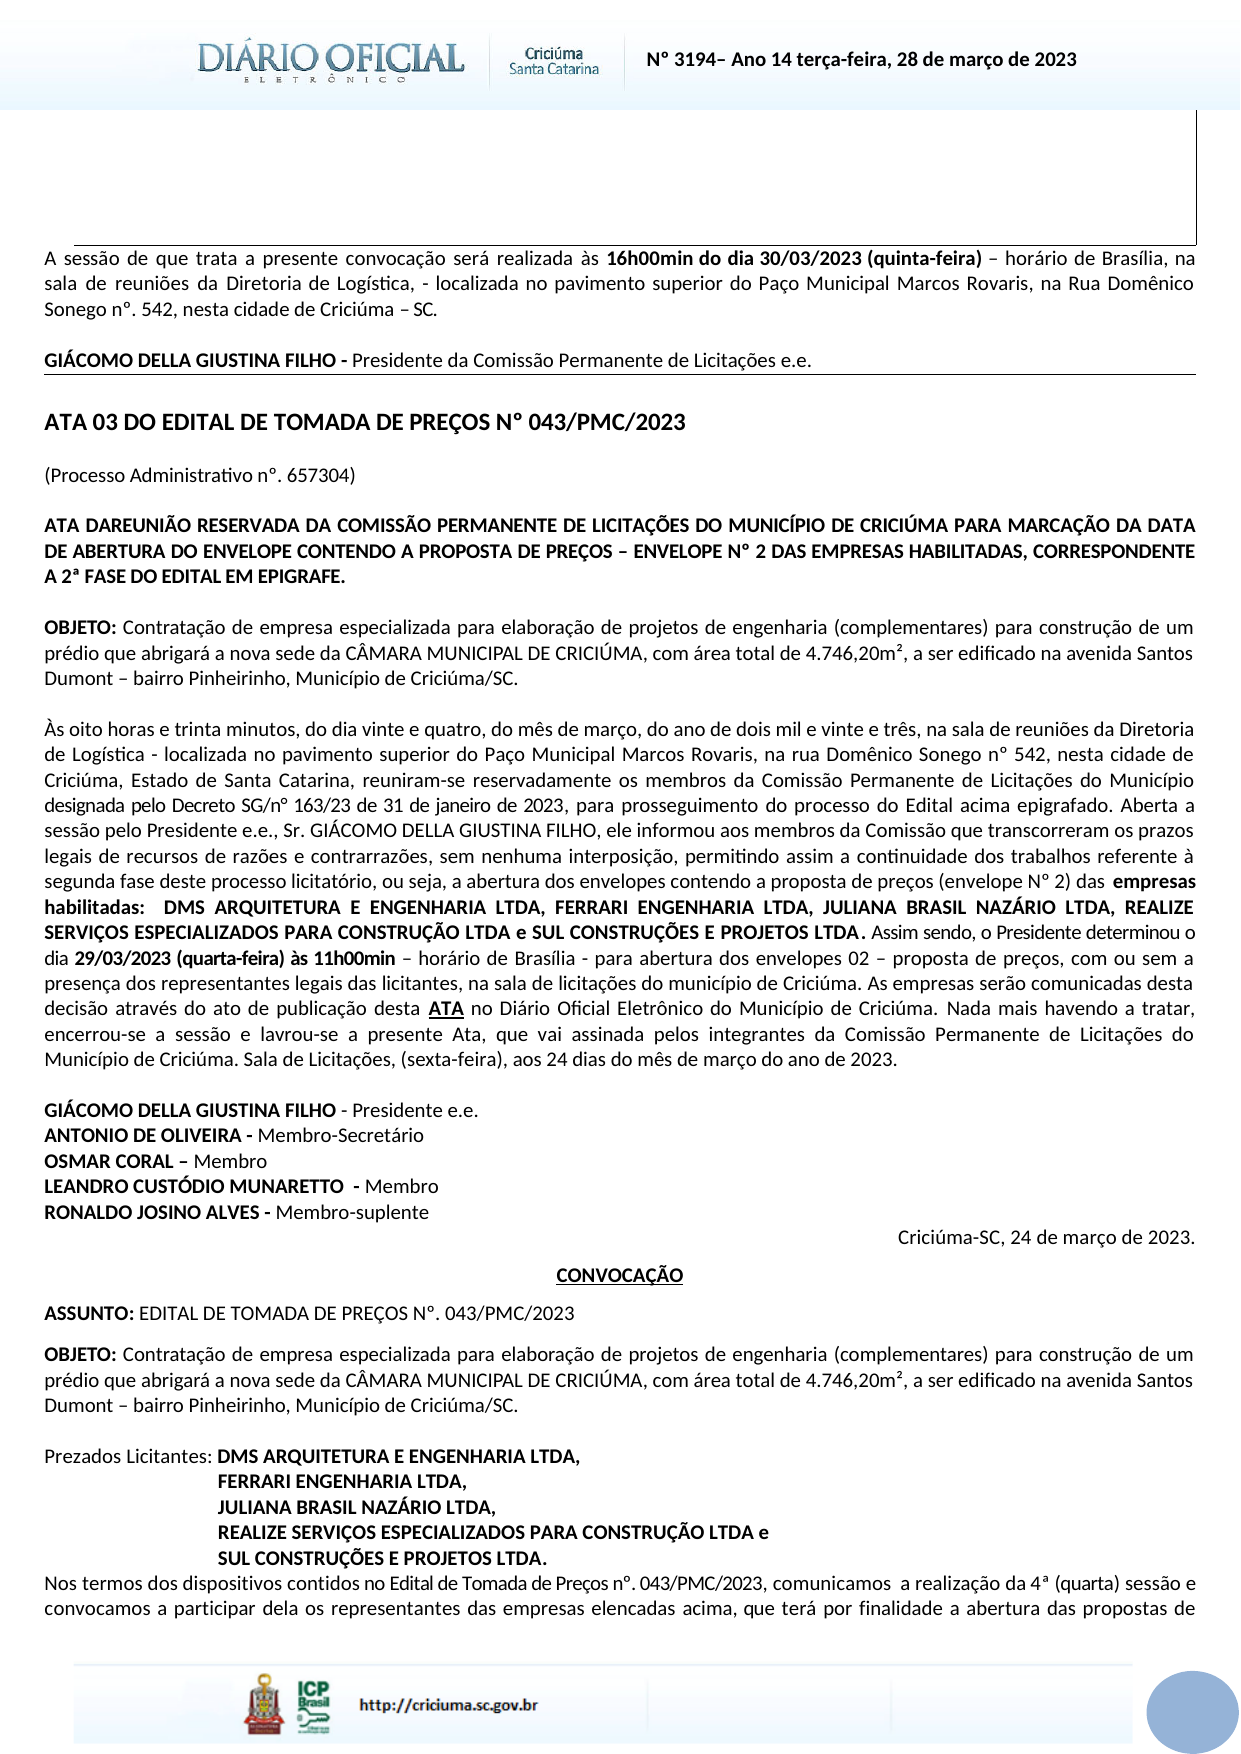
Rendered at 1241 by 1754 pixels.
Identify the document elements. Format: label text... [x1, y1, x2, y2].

text Criciúma-SC, 24 de março de 2023. [44, 1224, 1196, 1250]
text Nos termos dos dispositivos contidos no Edital de Tomada de Preços nº. 043/PMC/2023, comunicamos a realização da 4ª (quarta) sessão e convocamos a participar dela os representantes das empresas elencadas acima, que terá por finalidade a abertura das propostas de [44, 1570, 1196, 1621]
text ATA 03 DO EDITAL DE TOMADA DE PREÇOS Nº 043/PMC/2023 [44, 406, 1198, 436]
text OBJETO: Contratação de empresa especializada para elaboração de projetos de engenharia (complementares) para construção de um prédio que abrigará a nova sede da CÂMARA MUNICIPAL DE CRICIÚMA, com área total de 4.746,20m², a ser edificado na avenida Santos Dumont – bairro Pinheirinho, Município de Criciúma/SC. [44, 614, 1196, 691]
text A sessão de que trata a presente convocação será realizada às 16h00min do dia 30/03/2023 (quinta-feira) – horário de Brasília, na sala de reuniões da Diretoria de Logística, - localizada no pavimento superior do Paço Municipal Marcos Rovaris, na Rua Domênico Sonego nº. 542, nesta cidade de Criciúma – SC. [44, 245, 1196, 321]
text CONVOCAÇÃO [44, 1262, 1196, 1288]
text JULIANA BRASIL NAZÁRIO LTDA, [44, 1494, 1197, 1519]
text GIÁCOMO DELLA GIUSTINA FILHO - Presidente e.e. [44, 1097, 1196, 1123]
text GIÁCOMO DELLA GIUSTINA FILHO - Presidente da Comissão Permanente de Licitações e.e. [44, 347, 1196, 374]
text REALIZE SERVIÇOS ESPECIALIZADOS PARA CONSTRUÇÃO LTDA e [44, 1519, 1197, 1545]
text OSMAR CORAL – Membro [44, 1148, 1196, 1173]
text RONALDO JOSINO ALVES - Membro-suplente [44, 1199, 1196, 1224]
text ATA DAREUNIÃO RESERVADA DA COMISSÃO PERMANENTE DE LICITAÇÕES DO MUNICÍPIO DE CRICIÚMA PARA MARCAÇÃO DA DATA DE ABERTURA DO ENVELOPE CONTENDO A PROPOSTA DE PREÇOS – ENVELOPE Nº 2 DAS EMPRESAS HABILITADAS, CORRESPONDENTE A 2ª FASE DO EDITAL EM EPIGRAFE. [44, 513, 1196, 589]
text ANTONIO DE OLIVEIRA - Membro-Secretário [44, 1123, 1196, 1148]
text ASSUNTO: EDITAL DE TOMADA DE PREÇOS Nº. 043/PMC/2023 [44, 1301, 1198, 1326]
text Prezados Licitantes: DMS ARQUITETURA E ENGENHARIA LTDA, [44, 1443, 1197, 1468]
text OBJETO: Contratação de empresa especializada para elaboração de projetos de engenharia (complementares) para construção de um prédio que abrigará a nova sede da CÂMARA MUNICIPAL DE CRICIÚMA, com área total de 4.746,20m², a ser edificado na avenida Santos Dumont – bairro Pinheirinho, Município de Criciúma/SC. [44, 1341, 1196, 1418]
text LEANDRO CUSTÓDIO MUNARETTO - Membro [44, 1173, 1196, 1199]
text FERRARI ENGENHARIA LTDA, [44, 1468, 1197, 1494]
text (Processo Administrativo nº. 657304) [44, 462, 1198, 487]
text SUL CONSTRUÇÕES E PROJETOS LTDA. [44, 1545, 1197, 1570]
text Às oito horas e trinta minutos, do dia vinte e quatro, do mês de março, do ano de dois mil e vinte e três, na sala de reuniões da Diretoria de Logística - localizada no pavimento superior do Paço Municipal Marcos Rovaris, na rua Domênico Sonego nº 542, nesta cidade de Criciúma, Estado de Santa Catarina, reuniram-se reservadamente os membros da Comissão Permanente de Licitações do Município designada pelo Decreto SG/n° 163/23 de 31 de janeiro de 2023, para prosseguimento do processo do Edital acima epigrafado. Aberta a sessão pelo Presidente e.e., Sr. GIÁCOMO DELLA GIUSTINA FILHO, ele informou aos membros da Comissão que transcorreram os prazos legais de recursos de razões e contrarrazões, sem nenhuma interposição, permitindo assim a continuidade dos trabalhos referente à segunda fase deste processo licitatório, ou seja, a abertura dos envelopes contendo a proposta de preços (envelope Nº 2) das empresas habilitadas: DMS ARQUITETURA E ENGENHARIA LTDA, FERRARI ENGENHARIA LTDA, JULIANA BRASIL NAZÁRIO LTDA, REALIZE SERVIÇOS ESPECIALIZADOS PARA CONSTRUÇÃO LTDA e SUL CONSTRUÇÕES E PROJETOS LTDA. Assim sendo, o Presidente determinou o dia 29/03/2023 (quarta-feira) às 11h00min – horário de Brasília - para abertura dos envelopes 02 – proposta de preços, com ou sem a presença dos representantes legais das licitantes, na sala de licitações do município de Criciúma. As empresas serão comunicadas desta decisão através do ato de publicação desta ATA no Diário Oficial Eletrônico do Município de Criciúma. Nada mais havendo a tratar, encerrou-se a sessão e lavrou-se a presente Ata, que vai assinada pelos integrantes da Comissão Permanente de Licitações do Município de Criciúma. Sala de Licitações, (sexta-feira), aos 24 dias do mês de março do ano de 2023. [44, 716, 1196, 1072]
